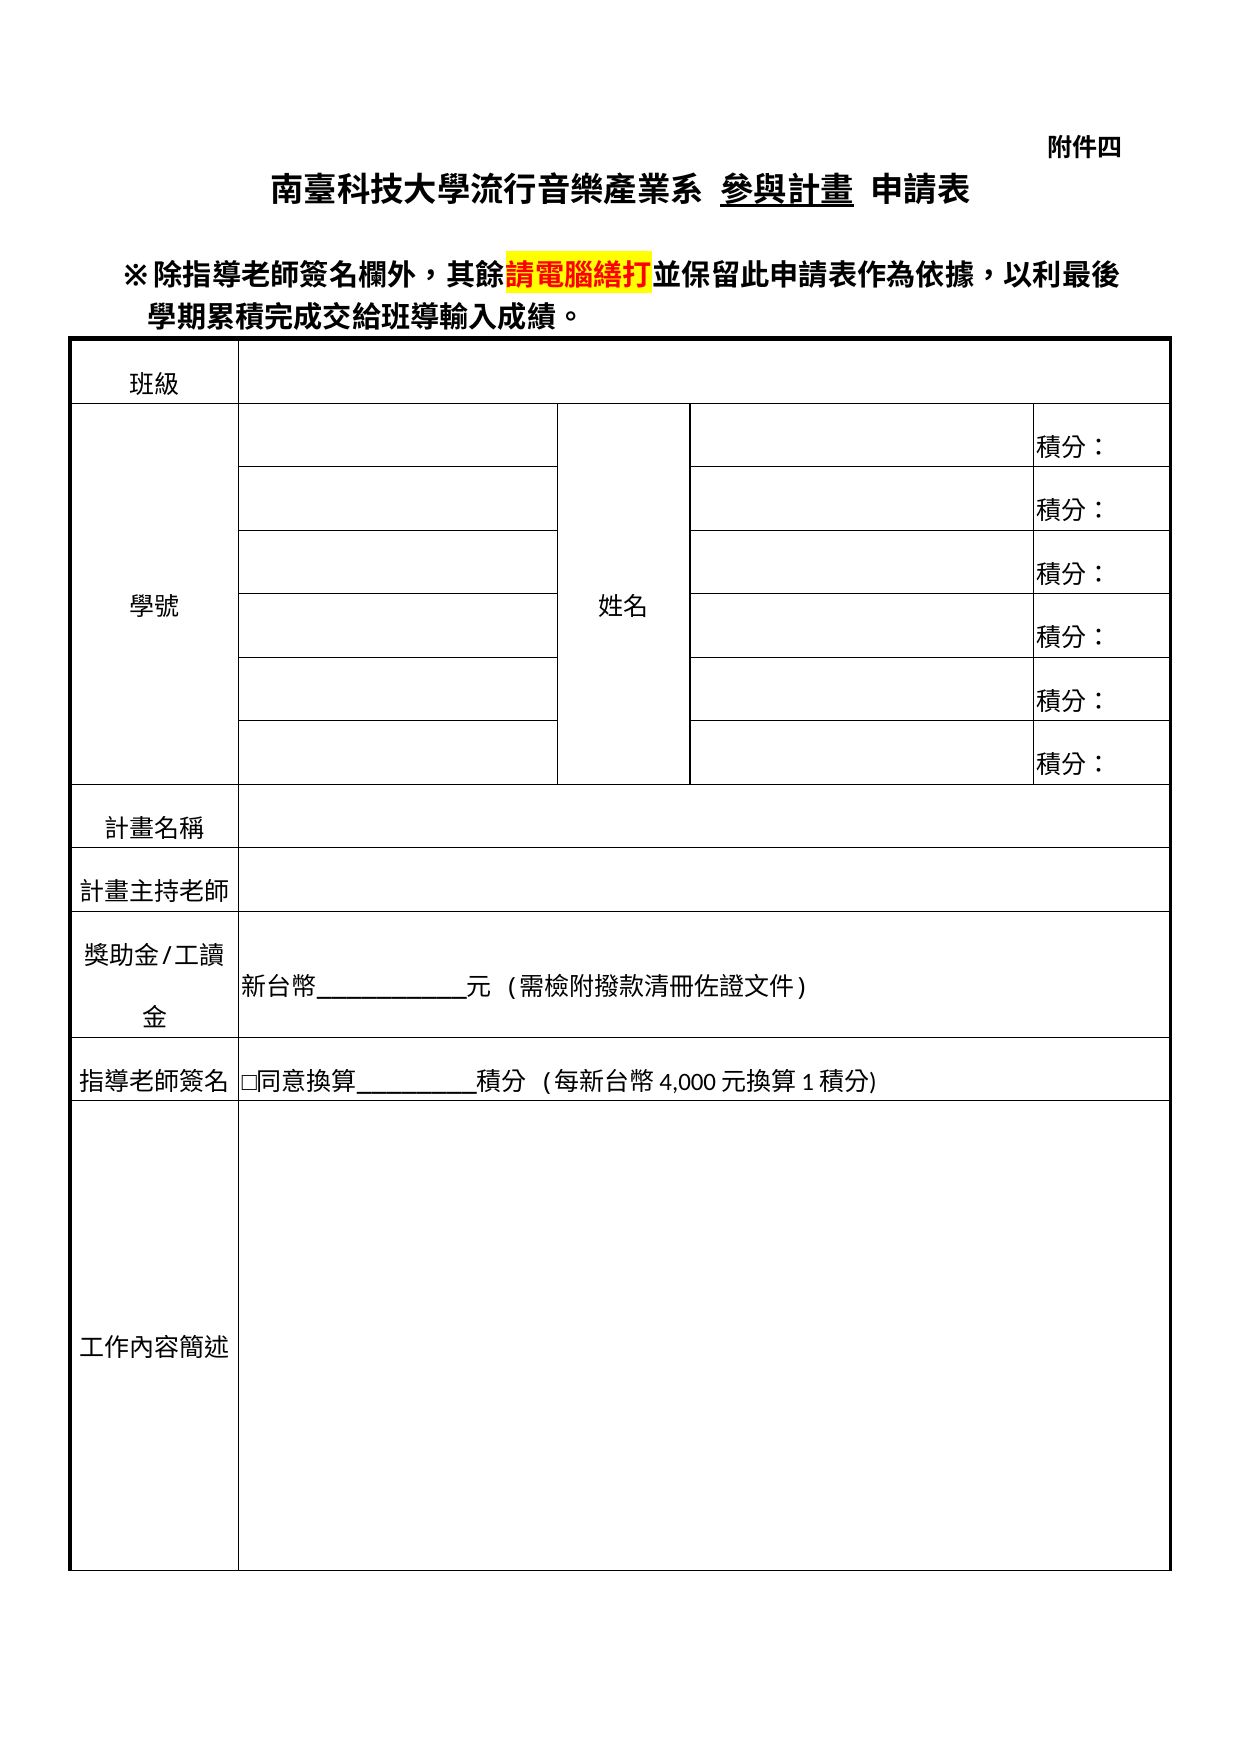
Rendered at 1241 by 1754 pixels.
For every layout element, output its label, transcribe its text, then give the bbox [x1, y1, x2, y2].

text 南臺科技大學流行音樂產業系 參與計畫 申請表 [118, 163, 1122, 211]
text 附件四 [118, 127, 1122, 163]
table_cell [239, 594, 557, 657]
table_cell 新台幣__________元 (需檢附撥款清冊佐證文件) [239, 912, 1169, 1037]
table_cell 姓名 [558, 404, 689, 784]
table_cell 積分： [1034, 721, 1169, 784]
table_cell [239, 1101, 1169, 1569]
table_cell [691, 658, 1033, 720]
table_cell 積分： [1034, 658, 1169, 720]
table_cell 計畫主持老師 [72, 848, 238, 911]
table_cell 工作內容簡述 [72, 1101, 238, 1569]
table_cell [691, 467, 1033, 529]
table_cell [239, 721, 557, 784]
table_cell [691, 721, 1033, 784]
table_cell □同意換算________積分 (每新台幣4,000元換算1積分) [239, 1038, 1169, 1100]
table_header [239, 341, 1169, 403]
table_cell [691, 531, 1033, 593]
table_cell [691, 404, 1033, 466]
table_cell 學號 [72, 404, 238, 784]
table_cell [239, 785, 1169, 847]
table_cell 指導老師簽名 [72, 1038, 238, 1100]
table_cell [239, 658, 557, 720]
table_cell 積分： [1034, 531, 1169, 593]
text ※除指導老師簽名欄外，其餘請電腦繕打並保留此申請表作為依據，以利最後學期累積完成交給班導輸入成績。 [118, 251, 1122, 336]
table_cell [691, 594, 1033, 657]
table_cell [239, 404, 557, 466]
table_cell 積分： [1034, 594, 1169, 657]
table_cell [239, 848, 1169, 911]
table_header 班級 [72, 341, 238, 403]
table_cell 獎助金/工讀金 [72, 912, 238, 1037]
table_cell 積分： [1034, 467, 1169, 529]
table_cell [239, 531, 557, 593]
table_cell 計畫名稱 [72, 785, 238, 847]
table_cell [239, 467, 557, 529]
table_cell 積分： [1034, 404, 1169, 466]
